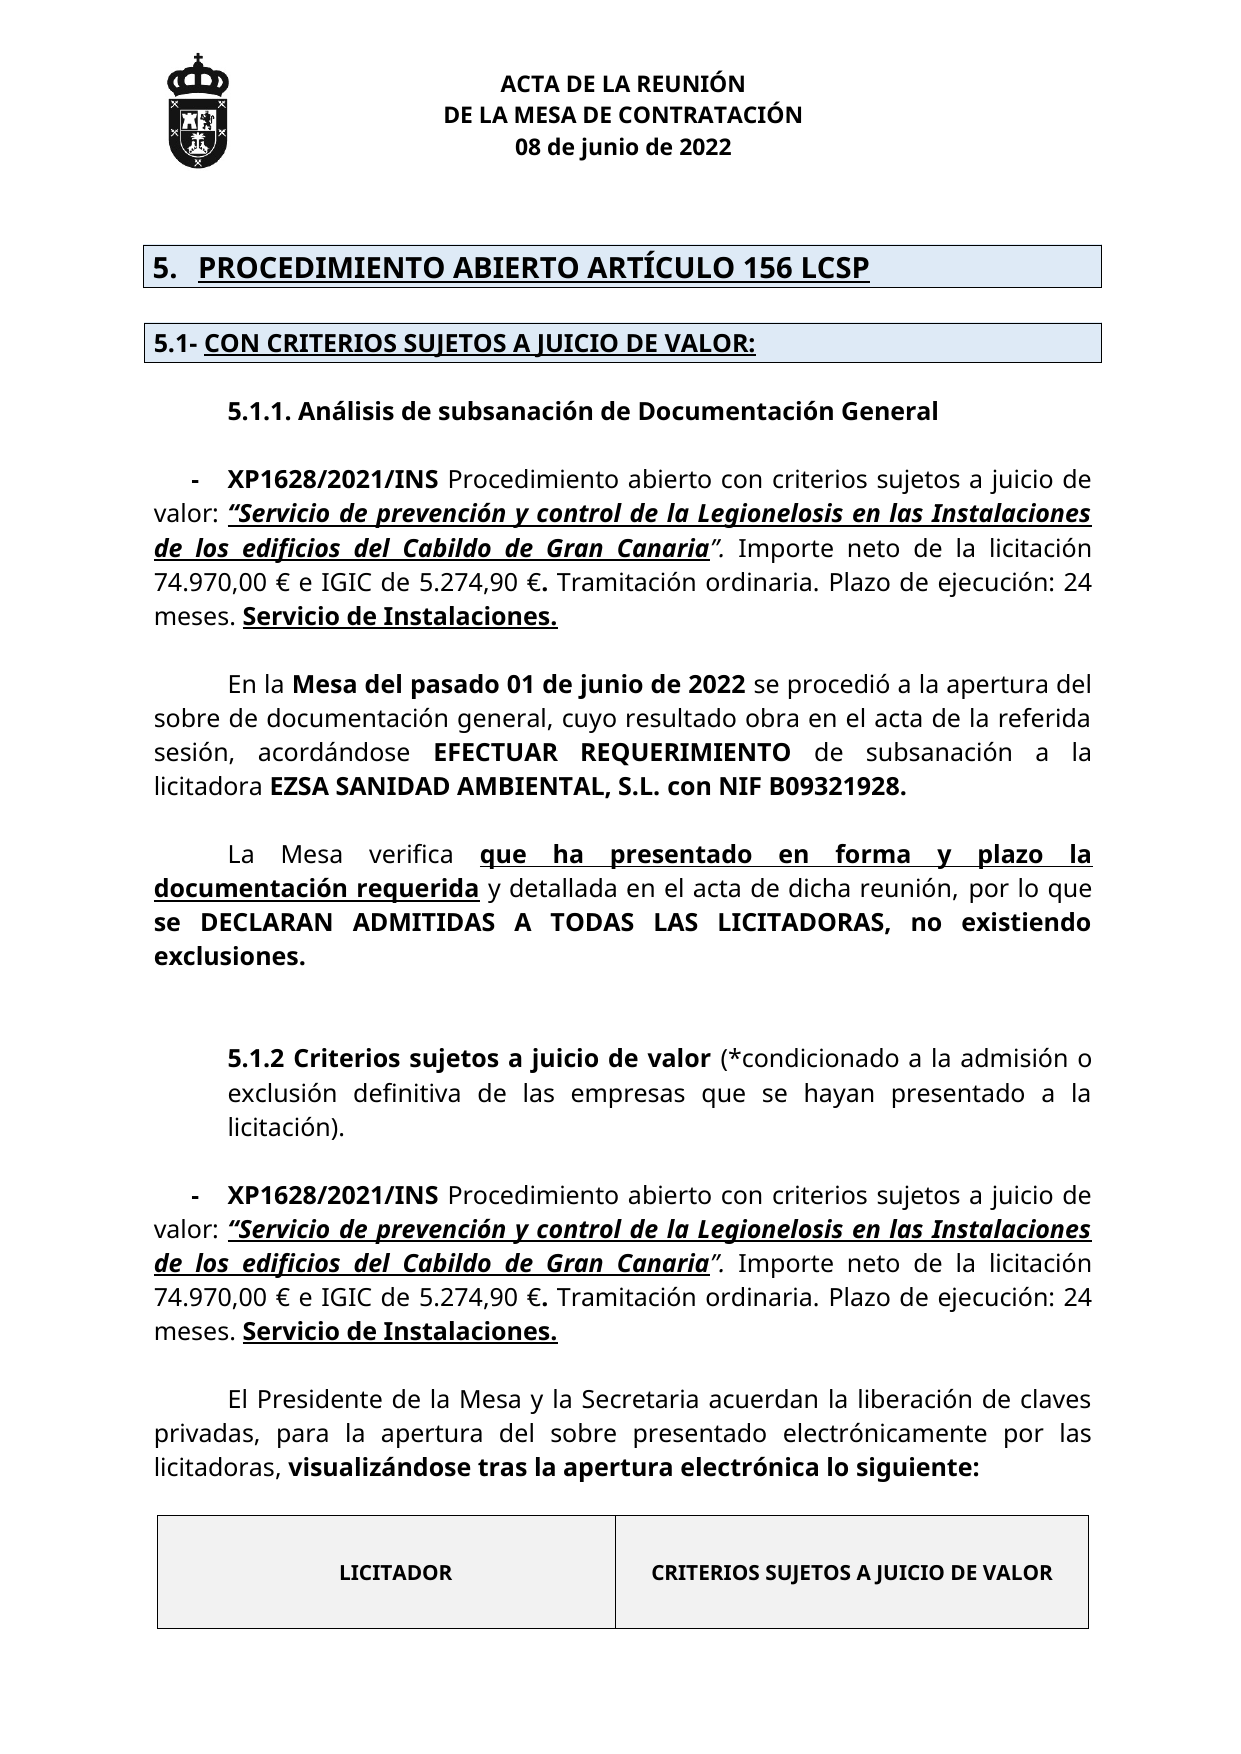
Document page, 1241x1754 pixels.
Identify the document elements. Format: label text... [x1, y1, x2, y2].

list XP1628/2021/INS Procedimiento abierto con criterios sujetos a juicio de valor: “Servicio de prevención y control de la Legionelosis en las Instalaciones de los edificios del Cabildo de Gran Canaria”. Importe neto de la licitación 74.970,00 € e IGIC de 5.274,90 €. Tramitación ordinaria. Plazo de ejecución: 24 meses. Servicio de Instalaciones. [153, 462, 1093, 632]
table_header CRITERIOS SUJETOS A JUICIO DE VALOR [616, 1516, 1088, 1628]
text 5.1.2 Criterios sujetos a juicio de valor (*condicionado a la admisión o exclusión definitiva de las empresas que se hayan presentado a la licitación). [227, 1041, 1093, 1143]
text 5.1- CON CRITERIOS SUJETOS A JUICIO DE VALOR: [145, 324, 1101, 362]
text La Mesa verifica que ha presentado en forma y plazo la documentación requerida y detallada en el acta de dicha reunión, por lo que se DECLARAN ADMITIDAS A TODAS LAS LICITADORAS, no existiendo exclusiones. [153, 837, 1093, 973]
list XP1628/2021/INS Procedimiento abierto con criterios sujetos a juicio de valor: “Servicio de prevención y control de la Legionelosis en las Instalaciones de los edificios del Cabildo de Gran Canaria”. Importe neto de la licitación 74.970,00 € e IGIC de 5.274,90 €. Tramitación ordinaria. Plazo de ejecución: 24 meses. Servicio de Instalaciones. [153, 1177, 1093, 1348]
picture [164, 50, 231, 171]
table_header LICITADOR [158, 1516, 615, 1628]
text 5.1.1. Análisis de subsanación de Documentación General [227, 394, 1093, 428]
text En la Mesa del pasado 01 de junio de 2022 se procedió a la apertura del sobre de documentación general, cuyo resultado obra en el acta de la referida sesión, acordándose EFECTUAR REQUERIMIENTO de subsanación a la licitadora EZSA Sanidad Ambiental, S.L. con NIF B09321928. [153, 666, 1093, 803]
text El Presidente de la Mesa y la Secretaria acuerdan la liberación de claves privadas, para la apertura del sobre presentado electrónicamente por las licitadoras, visualizándose tras la apertura electrónica lo siguiente: [153, 1382, 1093, 1484]
subtitle PROCEDIMIENTO ABIERTO ARTÍCULO 156 LCSP [144, 246, 1101, 287]
